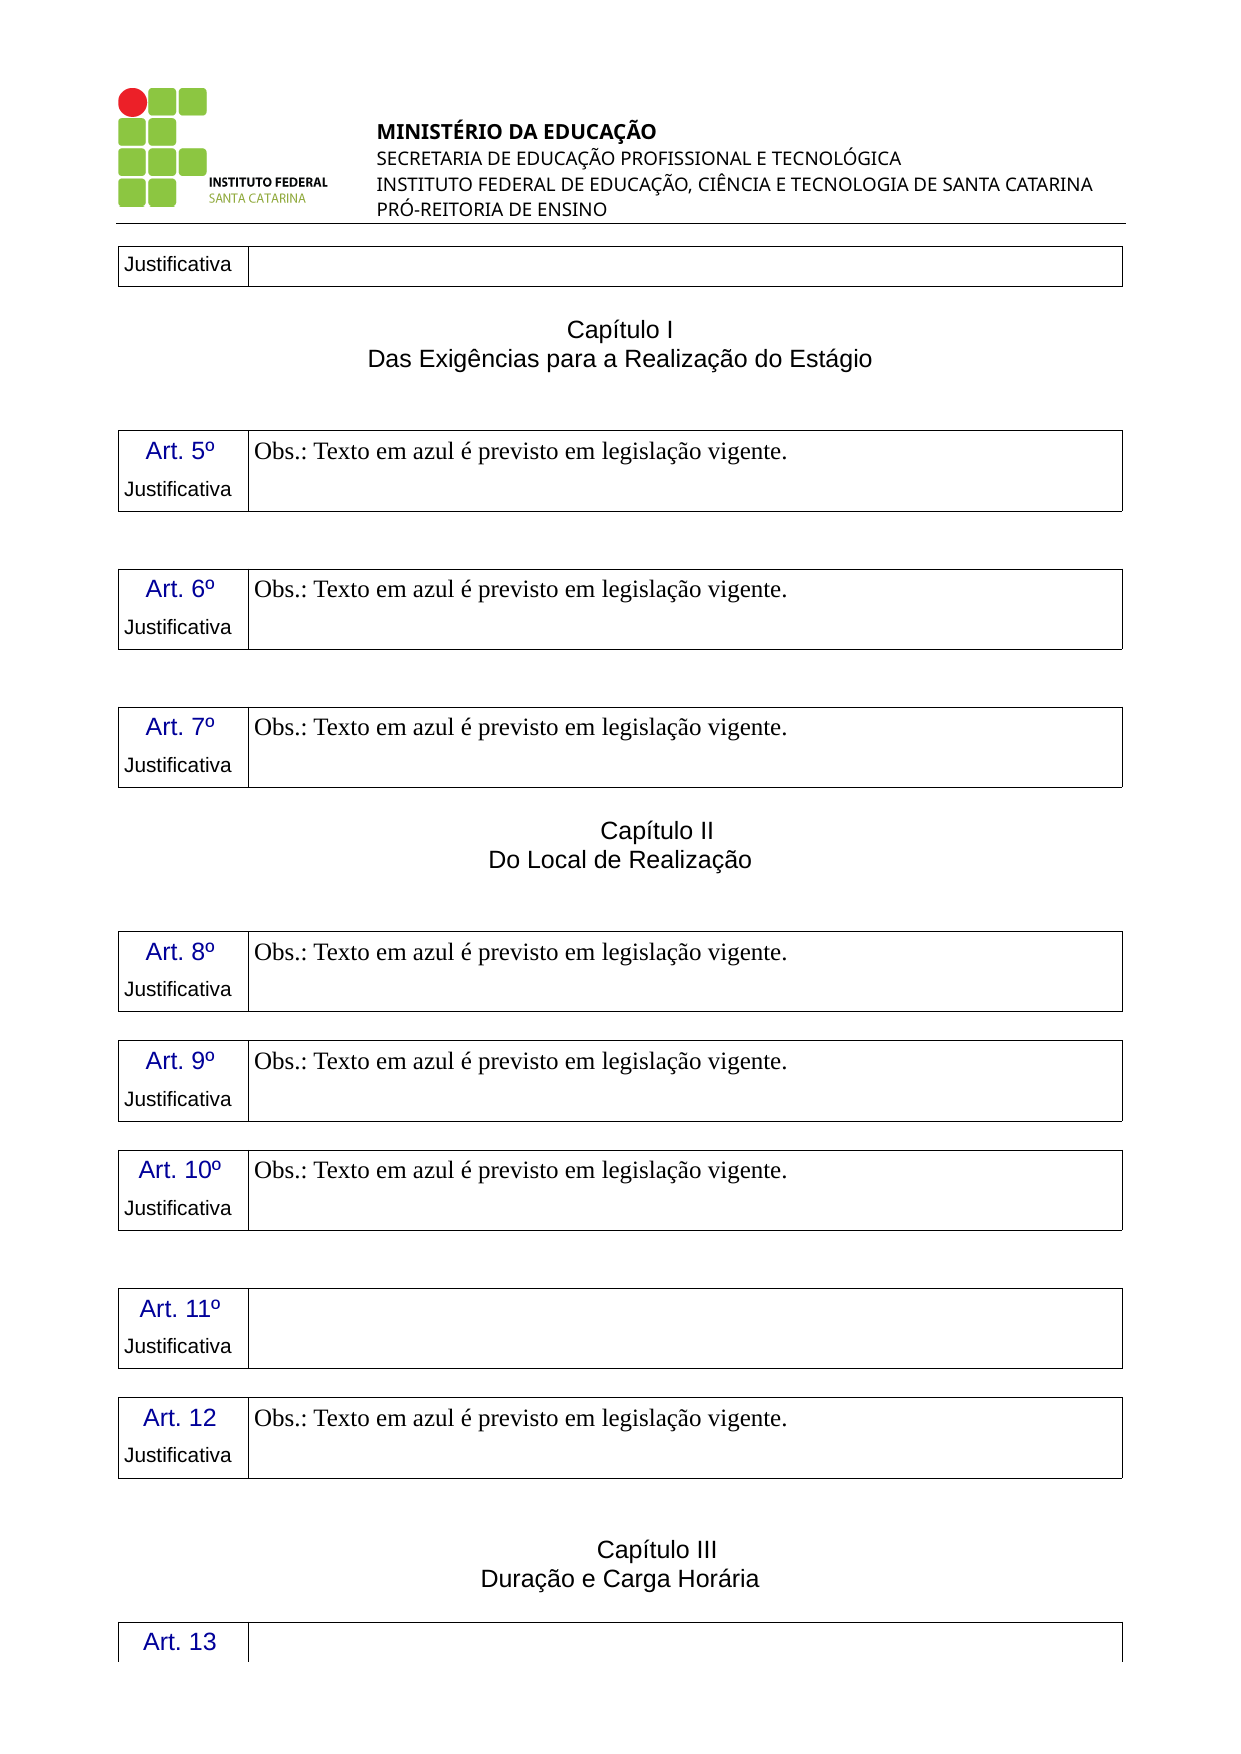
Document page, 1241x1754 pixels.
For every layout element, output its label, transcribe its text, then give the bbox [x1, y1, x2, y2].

table_header Obs.: Texto em azul é previsto em legislação vigente. [249, 1151, 1122, 1190]
table_cell [249, 1190, 1122, 1230]
table_header Art. 10º [119, 1151, 248, 1190]
table_cell Justificativa [119, 471, 248, 511]
table_header Obs.: Texto em azul é previsto em legislação vigente. [249, 431, 1122, 471]
table_cell Justificativa [119, 1328, 248, 1368]
table_header Obs.: Texto em azul é previsto em legislação vigente. [249, 932, 1122, 971]
table_cell Justificativa [119, 1081, 248, 1121]
table_header Obs.: Texto em azul é previsto em legislação vigente. [249, 570, 1122, 609]
text Capítulo I [118, 315, 1122, 344]
table_cell Justificativa [119, 971, 248, 1011]
table_cell [249, 471, 1122, 511]
table_header Art. 9º [119, 1041, 248, 1081]
table_cell Justificativa [119, 609, 248, 649]
table_cell [249, 971, 1122, 1011]
text Do Local de Realização [118, 845, 1122, 873]
text Capítulo III [118, 1535, 1122, 1564]
table_cell Justificativa [119, 247, 248, 286]
table_cell Justificativa [119, 1438, 248, 1478]
table_header [249, 1289, 1122, 1328]
table_cell [249, 1328, 1122, 1368]
table_header Art. 13 [119, 1623, 248, 1662]
table_header Art. 11º [119, 1289, 248, 1328]
table_cell [249, 1438, 1122, 1478]
table_header Obs.: Texto em azul é previsto em legislação vigente. [249, 708, 1122, 747]
table_header Art. 6º [119, 570, 248, 609]
table_header Art. 12 [119, 1398, 248, 1437]
table_cell [249, 609, 1122, 649]
table_cell [249, 747, 1122, 787]
table_header Art. 8º [119, 932, 248, 971]
table_header [249, 1623, 1122, 1662]
picture [118, 88, 328, 207]
text Duração e Carga Horária [118, 1564, 1122, 1593]
table_cell [249, 247, 1122, 286]
table_cell Justificativa [119, 1190, 248, 1230]
table_header Art. 7º [119, 708, 248, 747]
table_header Obs.: Texto em azul é previsto em legislação vigente. [249, 1398, 1122, 1437]
table_header Art. 5º [119, 431, 248, 471]
text Capítulo II [118, 816, 1122, 845]
text Das Exigências para a Realização do Estágio [118, 344, 1122, 373]
table_cell Justificativa [119, 747, 248, 787]
table_header Obs.: Texto em azul é previsto em legislação vigente. [249, 1041, 1122, 1081]
table_cell [249, 1081, 1122, 1121]
